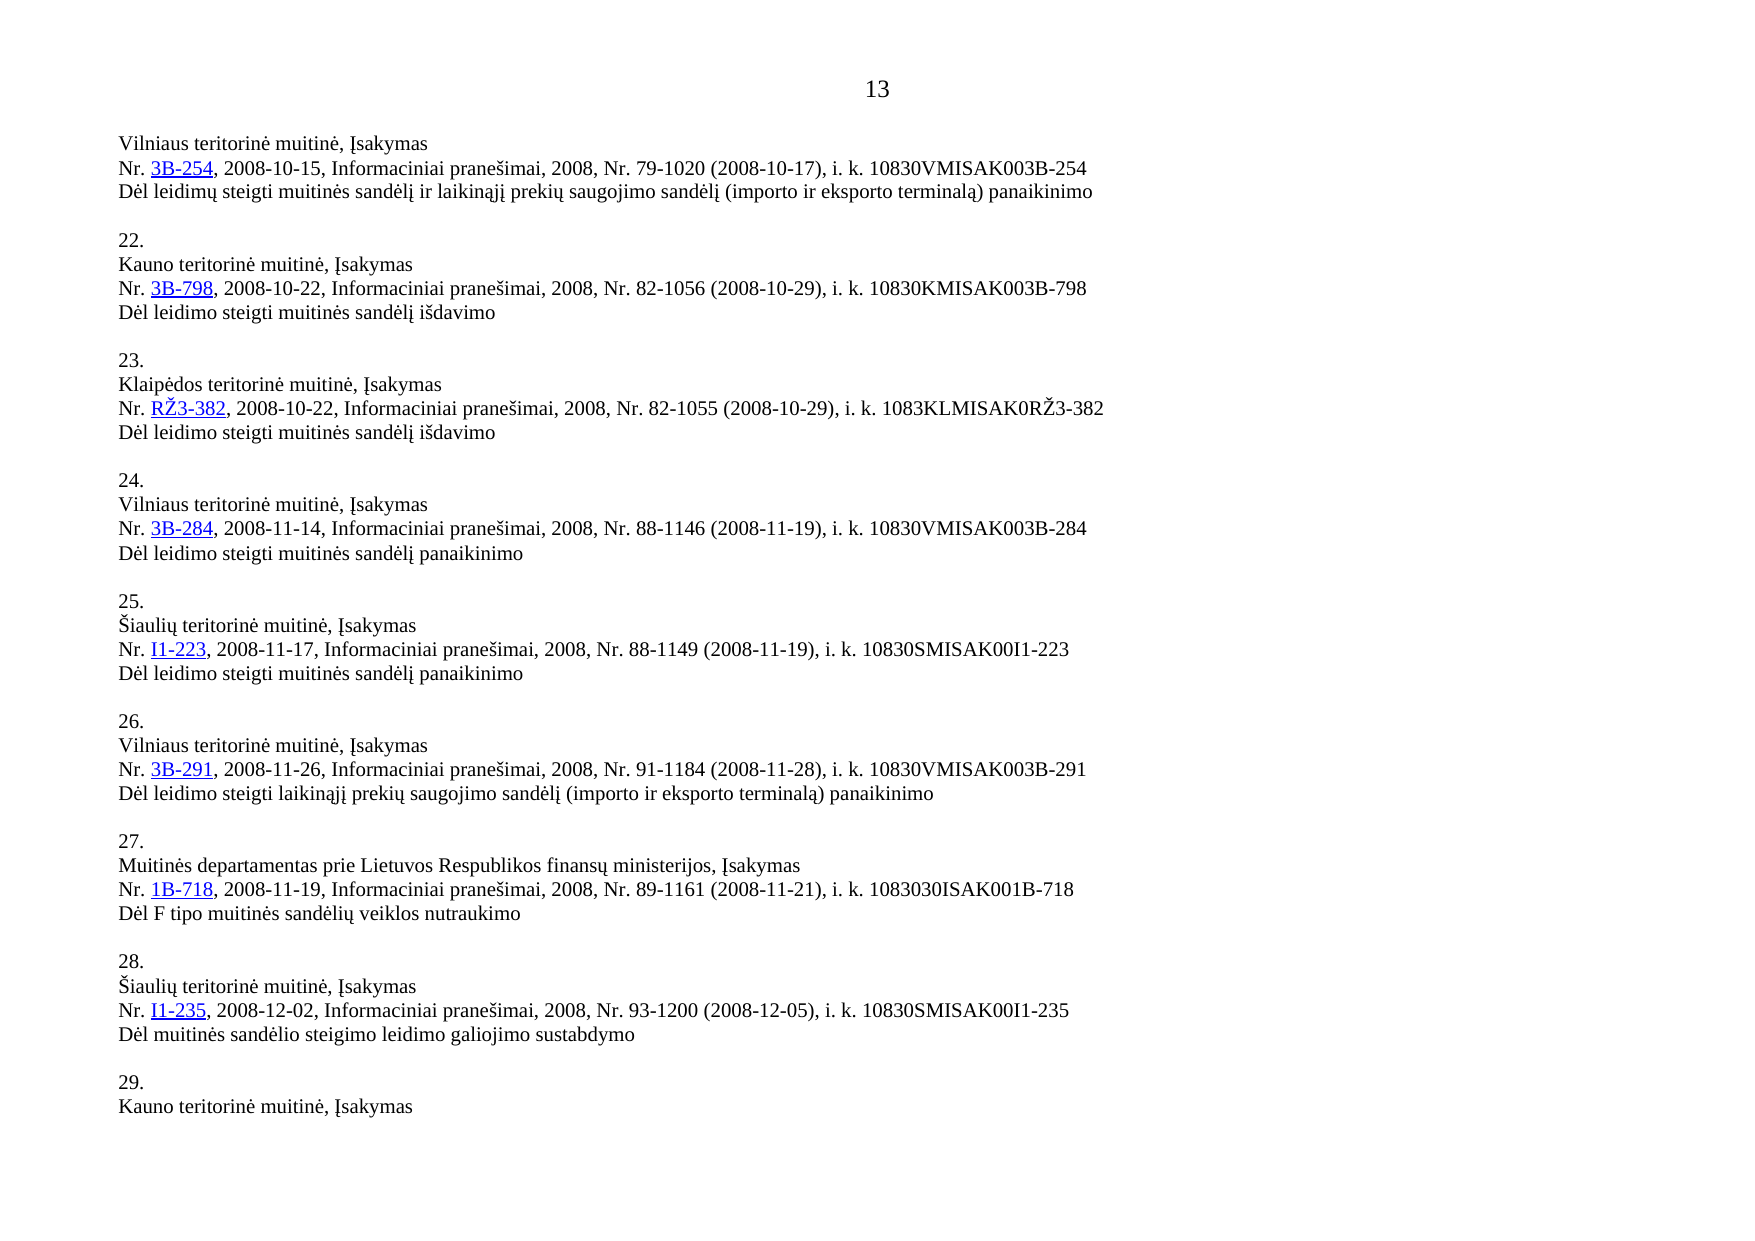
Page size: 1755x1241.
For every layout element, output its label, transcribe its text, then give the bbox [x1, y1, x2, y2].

text 28. [118, 949, 1636, 973]
text Nr. 3B-254, 2008-10-15, Informaciniai pranešimai, 2008, Nr. 79-1020 (2008-10-17), i. k. 10830VMISAK003B-254 [118, 155, 1636, 179]
text Dėl F tipo muitinės sandėlių veiklos nutraukimo [118, 901, 1636, 925]
text Dėl leidimų steigti muitinės sandėlį ir laikinąjį prekių saugojimo sandėlį (importo ir eksporto terminalą) panaikinimo [118, 179, 1636, 203]
text 22. [118, 228, 1636, 252]
text Nr. I1-235, 2008-12-02, Informaciniai pranešimai, 2008, Nr. 93-1200 (2008-12-05), i. k. 10830SMISAK00I1-235 [118, 998, 1636, 1022]
text Nr. 1B-718, 2008-11-19, Informaciniai pranešimai, 2008, Nr. 89-1161 (2008-11-21), i. k. 1083030ISAK001B-718 [118, 877, 1636, 901]
text 29. [118, 1070, 1636, 1094]
text Kauno teritorinė muitinė, Įsakymas [118, 1094, 1636, 1118]
text Nr. RŽ3-382, 2008-10-22, Informaciniai pranešimai, 2008, Nr. 82-1055 (2008-10-29), i. k. 1083KLMISAK0RŽ3-382 [118, 396, 1636, 420]
text Šiaulių teritorinė muitinė, Įsakymas [118, 613, 1636, 637]
text Vilniaus teritorinė muitinė, Įsakymas [118, 131, 1636, 155]
text Dėl leidimo steigti muitinės sandėlį panaikinimo [118, 661, 1636, 685]
text 23. [118, 348, 1636, 372]
text Vilniaus teritorinė muitinė, Įsakymas [118, 492, 1636, 516]
text 27. [118, 829, 1636, 853]
text 25. [118, 588, 1636, 613]
text Dėl muitinės sandėlio steigimo leidimo galiojimo sustabdymo [118, 1022, 1636, 1046]
text Dėl leidimo steigti muitinės sandėlį išdavimo [118, 420, 1636, 444]
text Kauno teritorinė muitinė, Įsakymas [118, 252, 1636, 276]
text Dėl leidimo steigti muitinės sandėlį panaikinimo [118, 540, 1636, 564]
text Dėl leidimo steigti muitinės sandėlį išdavimo [118, 300, 1636, 324]
text Nr. 3B-291, 2008-11-26, Informaciniai pranešimai, 2008, Nr. 91-1184 (2008-11-28), i. k. 10830VMISAK003B-291 [118, 757, 1636, 781]
text Klaipėdos teritorinė muitinė, Įsakymas [118, 372, 1636, 396]
text Nr. 3B-284, 2008-11-14, Informaciniai pranešimai, 2008, Nr. 88-1146 (2008-11-19), i. k. 10830VMISAK003B-284 [118, 516, 1636, 540]
text Dėl leidimo steigti laikinąjį prekių saugojimo sandėlį (importo ir eksporto terminalą) panaikinimo [118, 781, 1636, 805]
text Šiaulių teritorinė muitinė, Įsakymas [118, 973, 1636, 998]
text Vilniaus teritorinė muitinė, Įsakymas [118, 733, 1636, 757]
text 26. [118, 709, 1636, 733]
text Nr. I1-223, 2008-11-17, Informaciniai pranešimai, 2008, Nr. 88-1149 (2008-11-19), i. k. 10830SMISAK00I1-223 [118, 637, 1636, 661]
text Muitinės departamentas prie Lietuvos Respublikos finansų ministerijos, Įsakymas [118, 853, 1636, 877]
text 24. [118, 468, 1636, 492]
text Nr. 3B-798, 2008-10-22, Informaciniai pranešimai, 2008, Nr. 82-1056 (2008-10-29), i. k. 10830KMISAK003B-798 [118, 276, 1636, 300]
